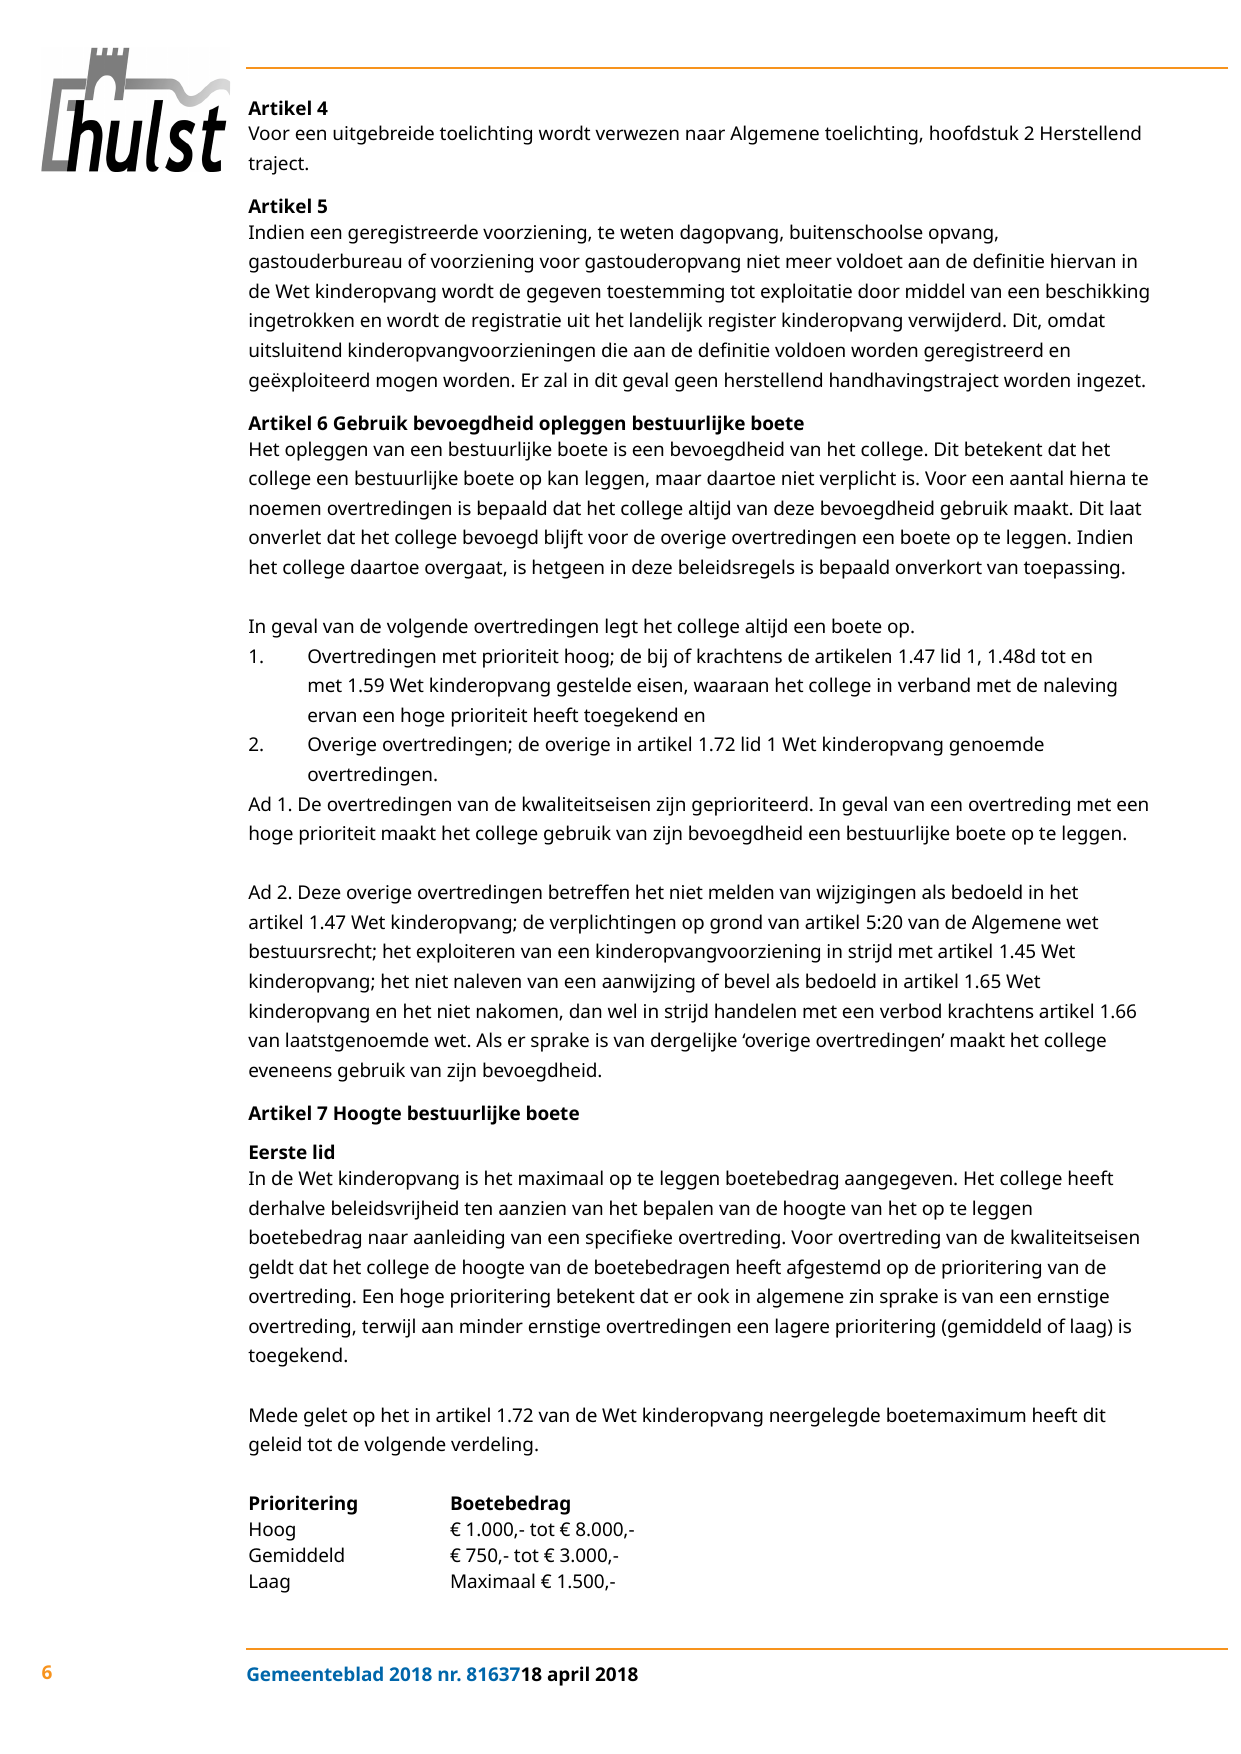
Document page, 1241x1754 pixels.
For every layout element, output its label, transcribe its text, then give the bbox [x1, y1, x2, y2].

picture [41, 47, 231, 172]
table_cell Hoog [248, 1516, 450, 1542]
text Artikel 7 Hoogte bestuurlijke boete [248, 1100, 1152, 1126]
text Indien een geregistreerde voorziening, te weten dagopvang, buitenschoolse opvang, gastouderbureau of voorziening voor gastouderopvang niet meer voldoet aan de definitie hiervan in de Wet kinderopvang wordt de gegeven toestemming tot exploitatie door middel van een beschikking ingetrokken en wordt de registratie uit het landelijk register kinderopvang verwijderd. Dit, omdat uitsluitend kinderopvangvoorzieningen die aan de definitie voldoen worden geregistreerd en geëxploiteerd mogen worden. Er zal in dit geval geen herstellend handhavingstraject worden ingezet. [248, 219, 1152, 393]
text Ad 1. De overtredingen van de kwaliteitseisen zijn geprioriteerd. In geval van een overtreding met een hoge prioriteit maakt het college gebruik van zijn bevoegdheid een bestuurlijke boete op te leggen. [248, 791, 1152, 846]
table_header Prioritering [248, 1491, 450, 1516]
text Het opleggen van een bestuurlijke boete is een bevoegdheid van het college. Dit betekent dat het college een bestuurlijke boete op kan leggen, maar daartoe niet verplicht is. Voor een aantal hierna te noemen overtredingen is bepaald dat het college altijd van deze bevoegdheid gebruik maakt. Dit laat onverlet dat het college bevoegd blijft voor de overige overtredingen een boete op te leggen. Indien het college daartoe overgaat, is hetgeen in deze beleidsregels is bepaald onverkort van toepassing. [248, 436, 1152, 580]
table_cell Maximaal € 1.500,- [450, 1568, 1152, 1593]
table_cell Laag [248, 1568, 450, 1593]
table_header Boetebedrag [450, 1491, 1152, 1516]
list Overige overtredingen; de overige in artikel 1.72 lid 1 Wet kinderopvang genoemde overtredingen. [248, 732, 1152, 787]
text Voor een uitgebreide toelichting wordt verwezen naar Algemene toelichting, hoofdstuk 2 Herstellend traject. [248, 121, 1152, 176]
text Eerste lid [248, 1139, 1152, 1165]
table_cell € 750,- tot € 3.000,- [450, 1542, 1152, 1568]
list Overtredingen met prioriteit hoog; de bij of krachtens de artikelen 1.47 lid 1, 1.48d tot en met 1.59 Wet kinderopvang gestelde eisen, waaraan het college in verband met de naleving ervan een hoge prioriteit heeft toegekend en [248, 643, 1152, 728]
text Ad 2. Deze overige overtredingen betreffen het niet melden van wijzigingen als bedoeld in het artikel 1.47 Wet kinderopvang; de verplichtingen op grond van artikel 5:20 van de Algemene wet bestuursrecht; het exploiteren van een kinderopvangvoorziening in strijd met artikel 1.45 Wet kinderopvang; het niet naleven van een aanwijzing of bevel als bedoeld in artikel 1.65 Wet kinderopvang en het niet nakomen, dan wel in strijd handelen met een verbod krachtens artikel 1.66 van laatstgenoemde wet. Als er sprake is van dergelijke ‘overige overtredingen’ maakt het college eveneens gebruik van zijn bevoegdheid. [248, 879, 1152, 1083]
text Artikel 5 [248, 193, 1152, 219]
text In geval van de volgende overtredingen legt het college altijd een boete op. [248, 613, 1152, 639]
text Artikel 4 [248, 95, 1152, 121]
text Artikel 6 Gebruik bevoegdheid opleggen bestuurlijke boete [248, 410, 1152, 436]
text In de Wet kinderopvang is het maximaal op te leggen boetebedrag aangegeven. Het college heeft derhalve beleidsvrijheid ten aanzien van het bepalen van de hoogte van het op te leggen boetebedrag naar aanleiding van een specifieke overtreding. Voor overtreding van de kwaliteitseisen geldt dat het college de hoogte van de boetebedragen heeft afgestemd op de prioritering van de overtreding. Een hoge prioritering betekent dat er ook in algemene zin sprake is van een ernstige overtreding, terwijl aan minder ernstige overtredingen een lagere prioritering (gemiddeld of laag) is toegekend. [248, 1165, 1152, 1368]
text Mede gelet op het in artikel 1.72 van de Wet kinderopvang neergelegde boetemaximum heeft dit geleid tot de volgende verdeling. [248, 1402, 1152, 1457]
table_cell Gemiddeld [248, 1542, 450, 1568]
table_cell € 1.000,- tot € 8.000,- [450, 1516, 1152, 1542]
